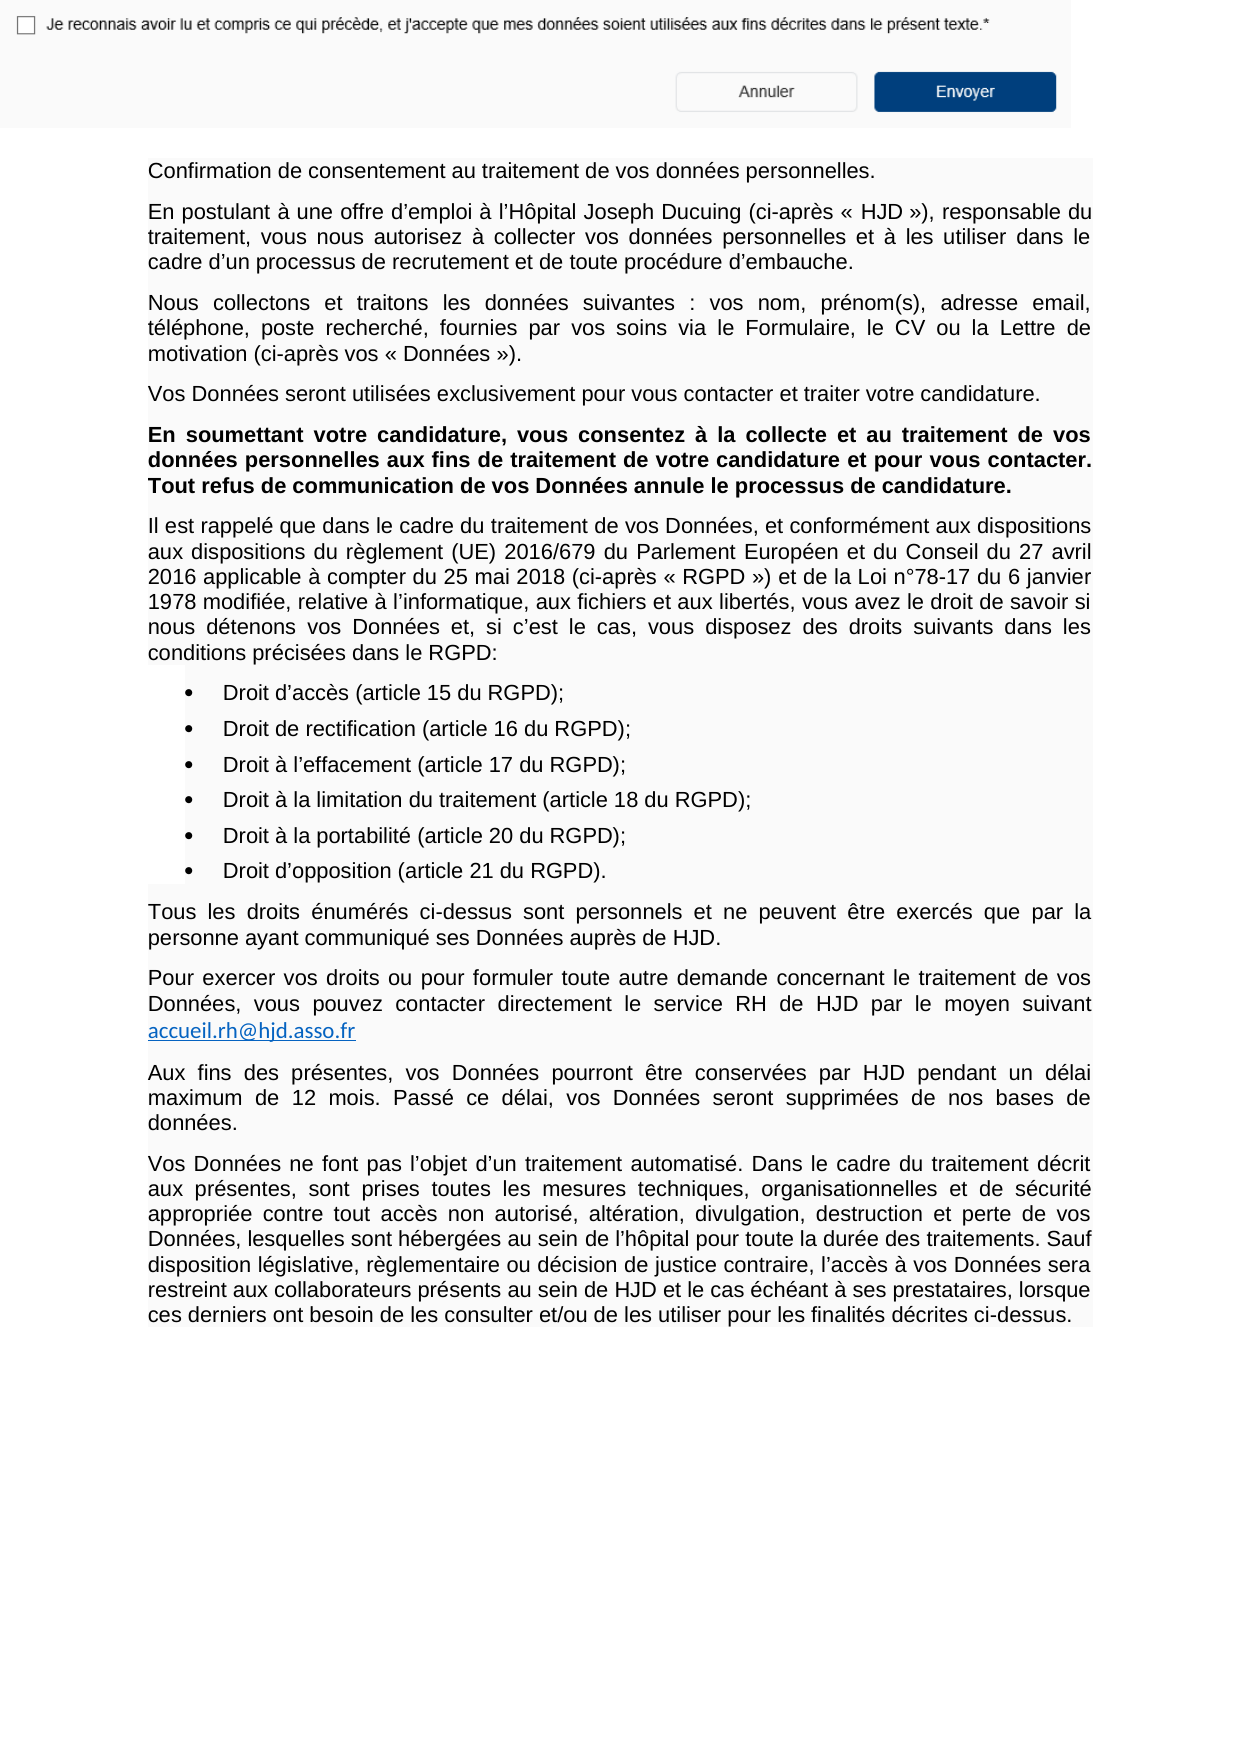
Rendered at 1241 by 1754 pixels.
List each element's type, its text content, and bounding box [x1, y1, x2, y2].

text Aux fins des présentes, vos Données pourront être conservées par HJD pendant un délai maximum de 12 mois. Passé ce délai, vos Données seront supprimées de nos bases de données. [148, 1059, 1093, 1135]
text Pour exercer vos droits ou pour formuler toute autre demande concernant le traitement de vos Données, vous pouvez contacter directement le service RH de HJD par le moyen suivant accueil.rh@hjd.asso.fr [148, 965, 1093, 1044]
list Droit à la limitation du traitement (article 18 du RGPD); [185, 787, 1093, 812]
list Droit d’accès (article 15 du RGPD); [185, 680, 1093, 706]
picture [0, 0, 1071, 128]
list Droit à la portabilité (article 20 du RGPD); [185, 823, 1093, 848]
list Droit de rectification (article 16 du RGPD); [185, 716, 1093, 741]
text Nous collectons et traitons les données suivantes : vos nom, prénom(s), adresse email, téléphone, poste recherché, fournies par vos soins via le Formulaire, le CV ou la Lettre de motivation (ci-après vos « Données »). [148, 290, 1093, 366]
text En soumettant votre candidature, vous consentez à la collecte et au traitement de vos données personnelles aux fins de traitement de votre candidature et pour vous contacter. Tout refus de communication de vos Données annule le processus de candidature. [148, 422, 1093, 498]
text Il est rappelé que dans le cadre du traitement de vos Données, et conformément aux dispositions aux dispositions du règlement (UE) 2016/679 du Parlement Européen et du Conseil du 27 avril 2016 applicable à compter du 25 mai 2018 (ci-après « RGPD ») et de la Loi n°78-17 du 6 janvier 1978 modifiée, relative à l’informatique, aux fichiers et aux libertés, vous avez le droit de savoir si nous détenons vos Données et, si c’est le cas, vous disposez des droits suivants dans les conditions précisées dans le RGPD: [148, 513, 1093, 665]
text Tous les droits énumérés ci-dessus sont personnels et ne peuvent être exercés que par la personne ayant communiqué ses Données auprès de HJD. [148, 899, 1093, 950]
text Confirmation de consentement au traitement de vos données personnelles. [148, 158, 1093, 183]
text Vos Données ne font pas l’objet d’un traitement automatisé. Dans le cadre du traitement décrit aux présentes, sont prises toutes les mesures techniques, organisationnelles et de sécurité appropriée contre tout accès non autorisé, altération, divulgation, destruction et perte de vos Données, lesquelles sont hébergées au sein de l’hôpital pour toute la durée des traitements. Sauf disposition législative, règlementaire ou décision de justice contraire, l’accès à vos Données sera restreint aux collaborateurs présents au sein de HJD et le cas échéant à ses prestataires, lorsque ces derniers ont besoin de les consulter et/ou de les utiliser pour les finalités décrites ci-dessus. [148, 1151, 1093, 1327]
text En postulant à une offre d’emploi à l’Hôpital Joseph Ducuing (ci-après « HJD »), responsable du traitement, vous nous autorisez à collecter vos données personnelles et à les utiliser dans le cadre d’un processus de recrutement et de toute procédure d’embauche. [148, 199, 1093, 274]
list Droit d’opposition (article 21 du RGPD). [185, 858, 1093, 884]
list Droit à l’effacement (article 17 du RGPD); [185, 752, 1093, 777]
text Vos Données seront utilisées exclusivement pour vous contacter et traiter votre candidature. [148, 381, 1093, 407]
